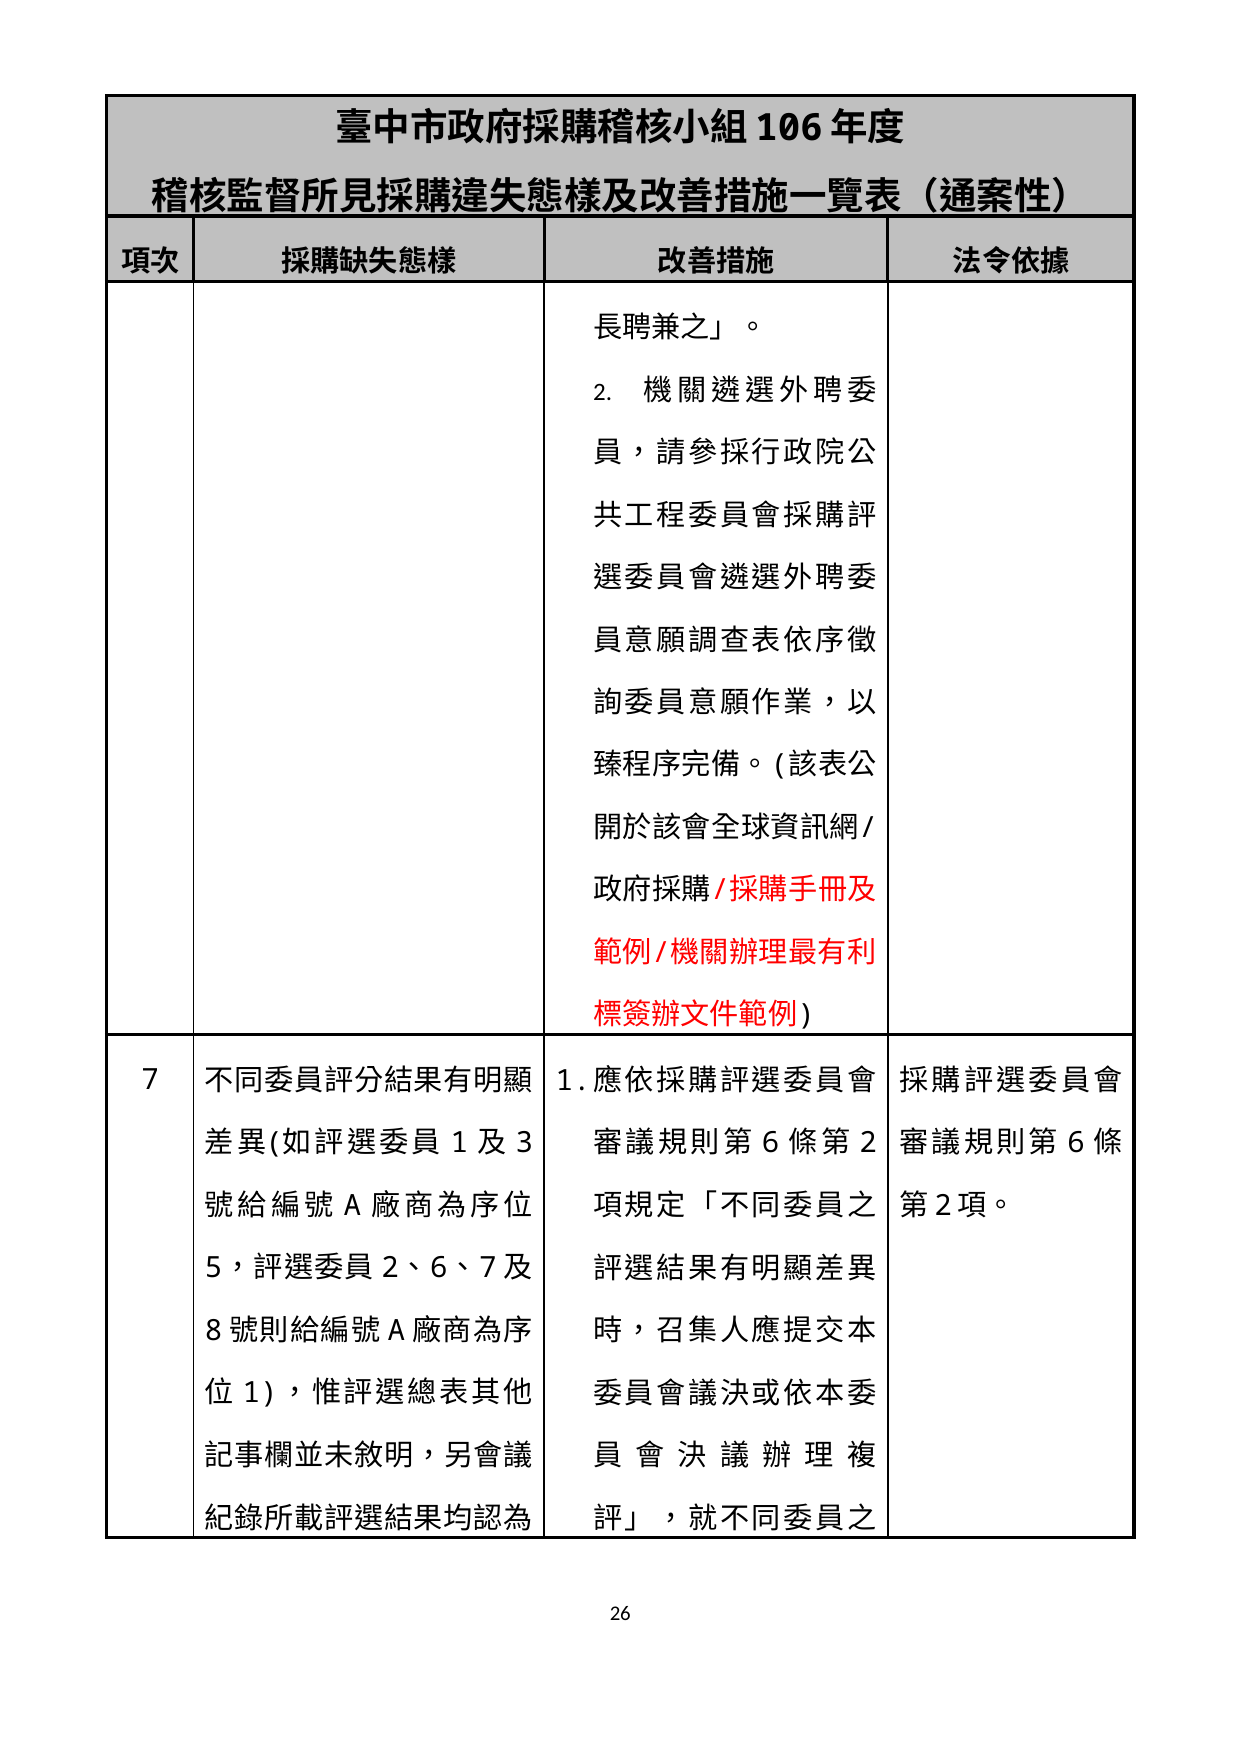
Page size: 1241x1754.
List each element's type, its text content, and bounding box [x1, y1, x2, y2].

table_cell 改善措施 [546, 218, 886, 280]
table_header 臺中市政府採購稽核小組106年度 稽核監督所見採購違失態樣及改善措施一覽表（通案性） [108, 97, 1132, 214]
table_cell [889, 283, 1132, 1033]
table_cell 採購評選委員會審議規則第6條第2項。 [889, 1036, 1132, 1536]
table_cell 法令依據 [889, 218, 1132, 280]
table_cell 項次 [108, 218, 192, 280]
table_cell 採購缺失態樣 [195, 218, 543, 280]
table_cell 7 [108, 1036, 193, 1536]
table_cell 應依採購評選委員會審議規則第6條第2項規定「不同委員之評選結果有明顯差異時，召集人應提交本委員會議決或依本委員會決議辦理複評」，就不同委員之 [545, 1036, 887, 1536]
table_cell 不同委員評分結果有明顯差異(如評選委員1及3號給編號A廠商為序位5，評選委員2、6、7及8號則給編號A廠商為序位1)，惟評選總表其他記事欄並未敘明，另會議紀錄所載評選結果均認為 [194, 1036, 543, 1536]
table_cell 依據採購評選委員會組織準則第4條第5項規定：「擬外聘之專家、學者，應經其同意後，由機關首長聘兼之」。 機關遴選外聘委員，請參採行政院公共工程委員會採購評選委員會遴選外聘委員意願調查表依序徵詢委員意願作業，以臻程序完備。(該表公開於該會全球資訊網/政府採購/採購手冊及範例/機關辦理最有利標簽辦文件範例) [545, 283, 887, 1033]
table_cell [108, 283, 193, 1033]
table_cell [194, 283, 543, 1033]
